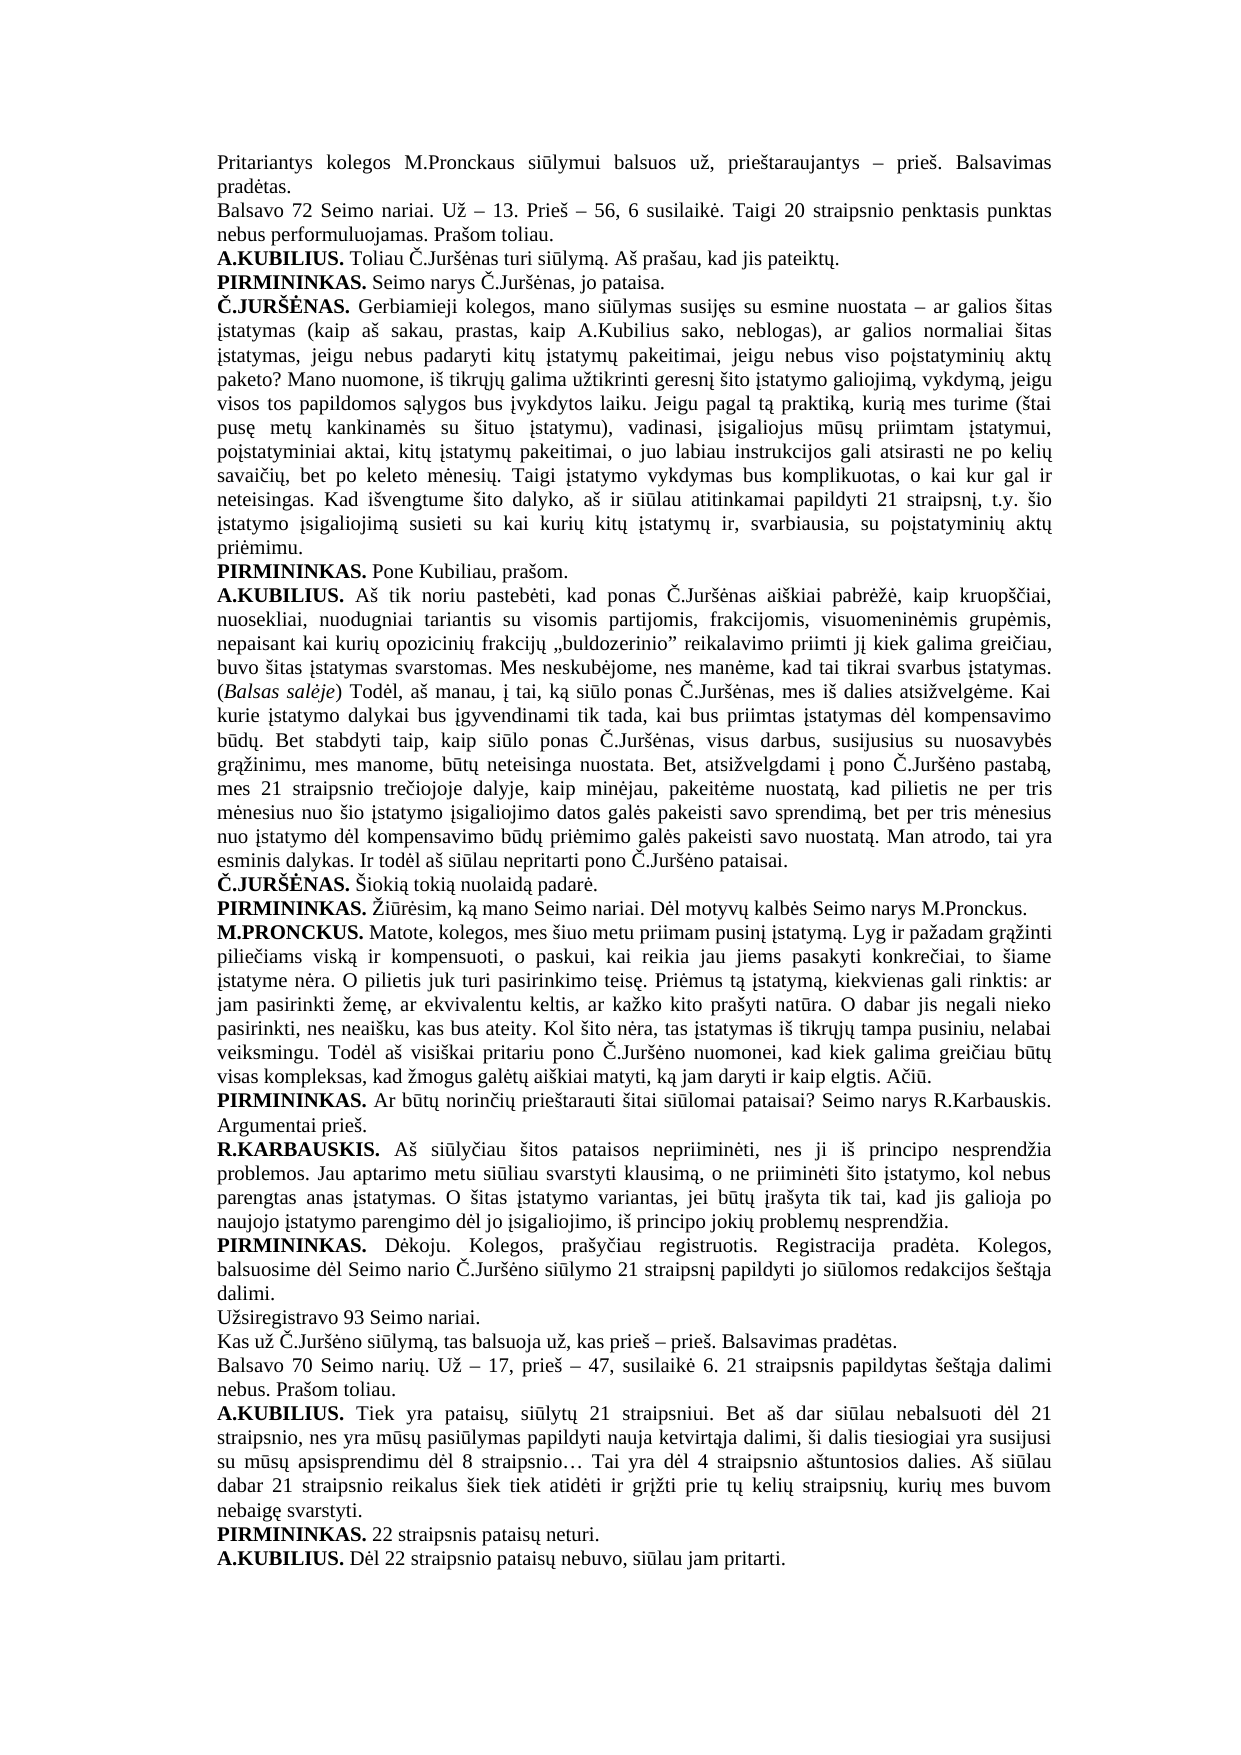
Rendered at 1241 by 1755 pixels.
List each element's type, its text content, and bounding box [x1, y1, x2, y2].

text A.KUBILIUS. Toliau Č.Juršėnas turi siūlymą. Aš prašau, kad jis pateiktų. [217, 246, 1053, 270]
text Pritariantys kolegos M.Pronckaus siūlymui balsuos už, prieštaraujantys – prieš. Balsavimas pradėtas. [217, 150, 1053, 198]
text PIRMININKAS. Dėkoju. Kolegos, prašyčiau registruotis. Registracija pradėta. Kolegos, balsuosime dėl Seimo nario Č.Juršėno siūlymo 21 straipsnį papildyti jo siūlomos redakcijos šeštąja dalimi. [217, 1233, 1053, 1305]
text Č.JURŠĖNAS. Šiokią tokią nuolaidą padarė. [217, 872, 1053, 896]
text Balsavo 72 Seimo nariai. Už – 13. Prieš – 56, 6 susilaikė. Taigi 20 straipsnio penktasis punktas nebus performuluojamas. Prašom toliau. [217, 198, 1053, 246]
text A.KUBILIUS. Tiek yra pataisų, siūlytų 21 straipsniui. Bet aš dar siūlau nebalsuoti dėl 21 straipsnio, nes yra mūsų pasiūlymas papildyti nauja ketvirtąja dalimi, ši dalis tiesiogiai yra susijusi su mūsų apsisprendimu dėl 8 straipsnio… Tai yra dėl 4 straipsnio aštuntosios dalies. Aš siūlau dabar 21 straipsnio reikalus šiek tiek atidėti ir grįžti prie tų kelių straipsnių, kurių mes buvom nebaigę svarstyti. [217, 1401, 1053, 1522]
text PIRMININKAS. Žiūrėsim, ką mano Seimo nariai. Dėl motyvų kalbės Seimo narys M.Pronckus. [217, 896, 1053, 920]
text PIRMININKAS. Ar būtų norinčių prieštarauti šitai siūlomai pataisai? Seimo narys R.Karbauskis. Argumentai prieš. [217, 1088, 1053, 1137]
text Č.JURŠĖNAS. Gerbiamieji kolegos, mano siūlymas susijęs su esmine nuostata – ar galios šitas įstatymas (kaip aš sakau, prastas, kaip A.Kubilius sako, neblogas), ar galios normaliai šitas įstatymas, jeigu nebus padaryti kitų įstatymų pakeitimai, jeigu nebus viso poįstatyminių aktų paketo? Mano nuomone, iš tikrųjų galima užtikrinti geresnį šito įstatymo galiojimą, vykdymą, jeigu visos tos papildomos sąlygos bus įvykdytos laiku. Jeigu pagal tą praktiką, kurią mes turime (štai pusę metų kankinamės su šituo įstatymu), vadinasi, įsigaliojus mūsų priimtam įstatymui, poįstatyminiai aktai, kitų įstatymų pakeitimai, o juo labiau instrukcijos gali atsirasti ne po kelių savaičių, bet po keleto mėnesių. Taigi įstatymo vykdymas bus komplikuotas, o kai kur gal ir neteisingas. Kad išvengtume šito dalyko, aš ir siūlau atitinkamai papildyti 21 straipsnį, t.y. šio įstatymo įsigaliojimą susieti su kai kurių kitų įstatymų ir, svarbiausia, su poįstatyminių aktų priėmimu. [217, 294, 1053, 559]
text Kas už Č.Juršėno siūlymą, tas balsuoja už, kas prieš – prieš. Balsavimas pradėtas. [217, 1329, 1053, 1353]
text Balsavo 70 Seimo narių. Už – 17, prieš – 47, susilaikė 6. 21 straipsnis papildytas šeštąja dalimi nebus. Prašom toliau. [217, 1353, 1053, 1401]
text PIRMININKAS. Pone Kubiliau, prašom. [217, 559, 1053, 583]
text PIRMININKAS. 22 straipsnis pataisų neturi. [217, 1522, 1053, 1546]
text A.KUBILIUS. Dėl 22 straipsnio pataisų nebuvo, siūlau jam pritarti. [217, 1546, 1053, 1570]
text R.KARBAUSKIS. Aš siūlyčiau šitos pataisos nepriiminėti, nes ji iš principo nesprendžia problemos. Jau aptarimo metu siūliau svarstyti klausimą, o ne priiminėti šito įstatymo, kol nebus parengtas anas įstatymas. O šitas įstatymo variantas, jei būtų įrašyta tik tai, kad jis galioja po naujojo įstatymo parengimo dėl jo įsigaliojimo, iš principo jokių problemų nesprendžia. [217, 1137, 1053, 1233]
text PIRMININKAS. Seimo narys Č.Juršėnas, jo pataisa. [217, 270, 1053, 294]
text Užsiregistravo 93 Seimo nariai. [217, 1305, 1053, 1329]
text A.KUBILIUS. Aš tik noriu pastebėti, kad ponas Č.Juršėnas aiškiai pabrėžė, kaip kruopščiai, nuosekliai, nuodugniai tariantis su visomis partijomis, frakcijomis, visuomeninėmis grupėmis, nepaisant kai kurių opozicinių frakcijų „buldozerinio” reikalavimo priimti jį kiek galima greičiau, buvo šitas įstatymas svarstomas. Mes neskubėjome, nes manėme, kad tai tikrai svarbus įstatymas. (Balsas salėje) Todėl, aš manau, į tai, ką siūlo ponas Č.Juršėnas, mes iš dalies atsižvelgėme. Kai kurie įstatymo dalykai bus įgyvendinami tik tada, kai bus priimtas įstatymas dėl kompensavimo būdų. Bet stabdyti taip, kaip siūlo ponas Č.Juršėnas, visus darbus, susijusius su nuosavybės grąžinimu, mes manome, būtų neteisinga nuostata. Bet, atsižvelgdami į pono Č.Juršėno pastabą, mes 21 straipsnio trečiojoje dalyje, kaip minėjau, pakeitėme nuostatą, kad pilietis ne per tris mėnesius nuo šio įstatymo įsigaliojimo datos galės pakeisti savo sprendimą, bet per tris mėnesius nuo įstatymo dėl kompensavimo būdų priėmimo galės pakeisti savo nuostatą. Man atrodo, tai yra esminis dalykas. Ir todėl aš siūlau nepritarti pono Č.Juršėno pataisai. [217, 583, 1053, 872]
text M.PRONCKUS. Matote, kolegos, mes šiuo metu priimam pusinį įstatymą. Lyg ir pažadam grąžinti piliečiams viską ir kompensuoti, o paskui, kai reikia jau jiems pasakyti konkrečiai, to šiame įstatyme nėra. O pilietis juk turi pasirinkimo teisę. Priėmus tą įstatymą, kiekvienas gali rinktis: ar jam pasirinkti žemę, ar ekvivalentu keltis, ar kažko kito prašyti natūra. O dabar jis negali nieko pasirinkti, nes neaišku, kas bus ateity. Kol šito nėra, tas įstatymas iš tikrųjų tampa pusiniu, nelabai veiksmingu. Todėl aš visiškai pritariu pono Č.Juršėno nuomonei, kad kiek galima greičiau būtų visas kompleksas, kad žmogus galėtų aiškiai matyti, ką jam daryti ir kaip elgtis. Ačiū. [217, 920, 1053, 1088]
